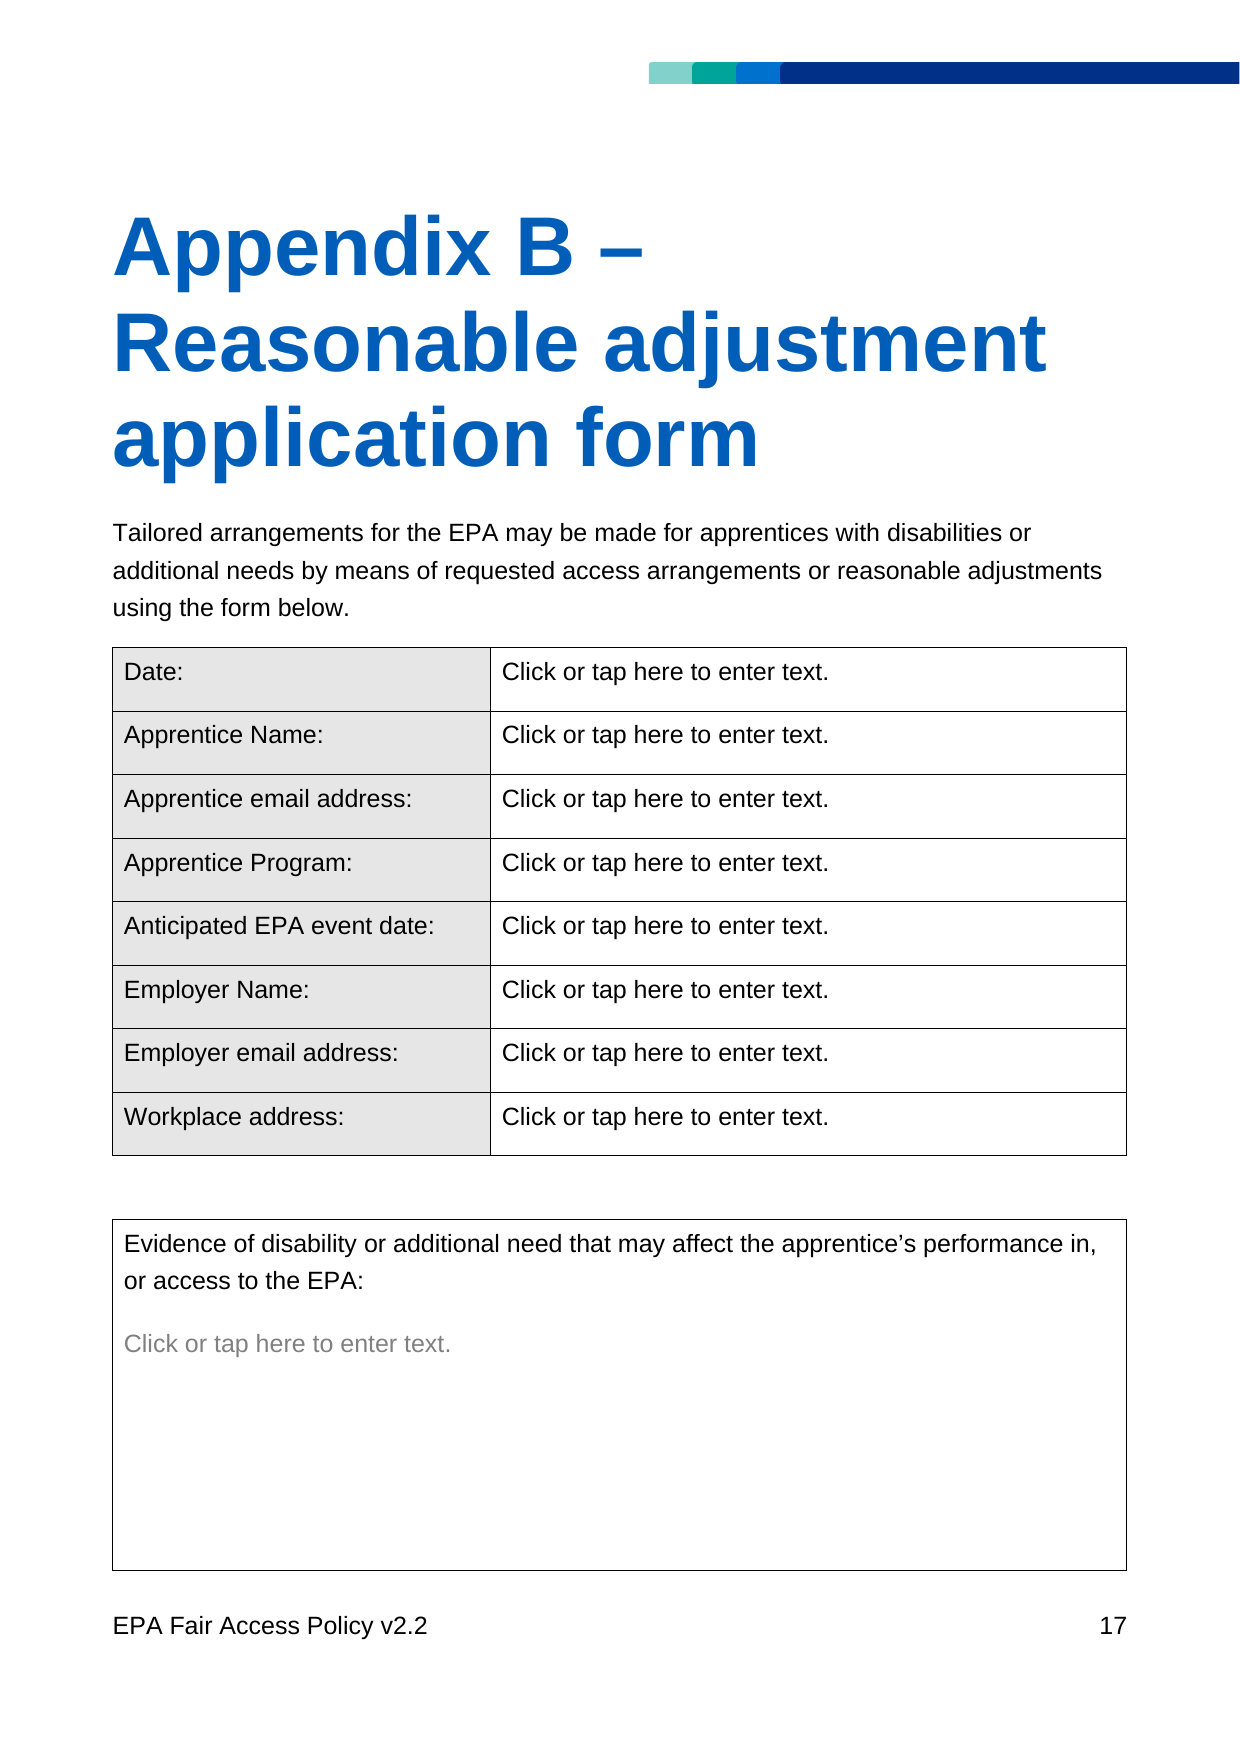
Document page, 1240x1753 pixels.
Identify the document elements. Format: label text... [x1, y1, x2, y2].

table_cell Click or tap here to enter text. [491, 775, 1126, 838]
table_cell Click or tap here to enter text. [491, 1029, 1126, 1092]
subtitle Appendix B – Reasonable adjustment application form [112, 197, 1127, 484]
table_cell Employer Name: [113, 966, 490, 1028]
table_header Click or tap here to enter text. [491, 648, 1126, 711]
table_cell Click or tap here to enter text. [491, 1093, 1126, 1155]
table_cell Employer email address: [113, 1029, 490, 1092]
text Tailored arrangements for the EPA may be made for apprentices with disabilities or additional needs by means of requested access arrangements or reasonable adjustments using the form below. [112, 509, 1127, 622]
table_cell Workplace address: [113, 1093, 490, 1155]
table_header Date: [113, 648, 490, 711]
table_cell Apprentice email address: [113, 775, 490, 838]
table_cell Apprentice Program: [113, 839, 490, 901]
table_cell Click or tap here to enter text. [491, 966, 1126, 1028]
table_cell Click or tap here to enter text. [491, 839, 1126, 901]
table_cell Anticipated EPA event date: [113, 902, 490, 965]
table_cell Click or tap here to enter text. [491, 712, 1126, 774]
table_header Evidence of disability or additional need that may affect the apprentice’s performance in, or access to the EPA: Click or tap here to enter text. [113, 1220, 1126, 1570]
table_cell Click or tap here to enter text. [491, 902, 1126, 965]
table_cell Apprentice Name: [113, 712, 490, 774]
